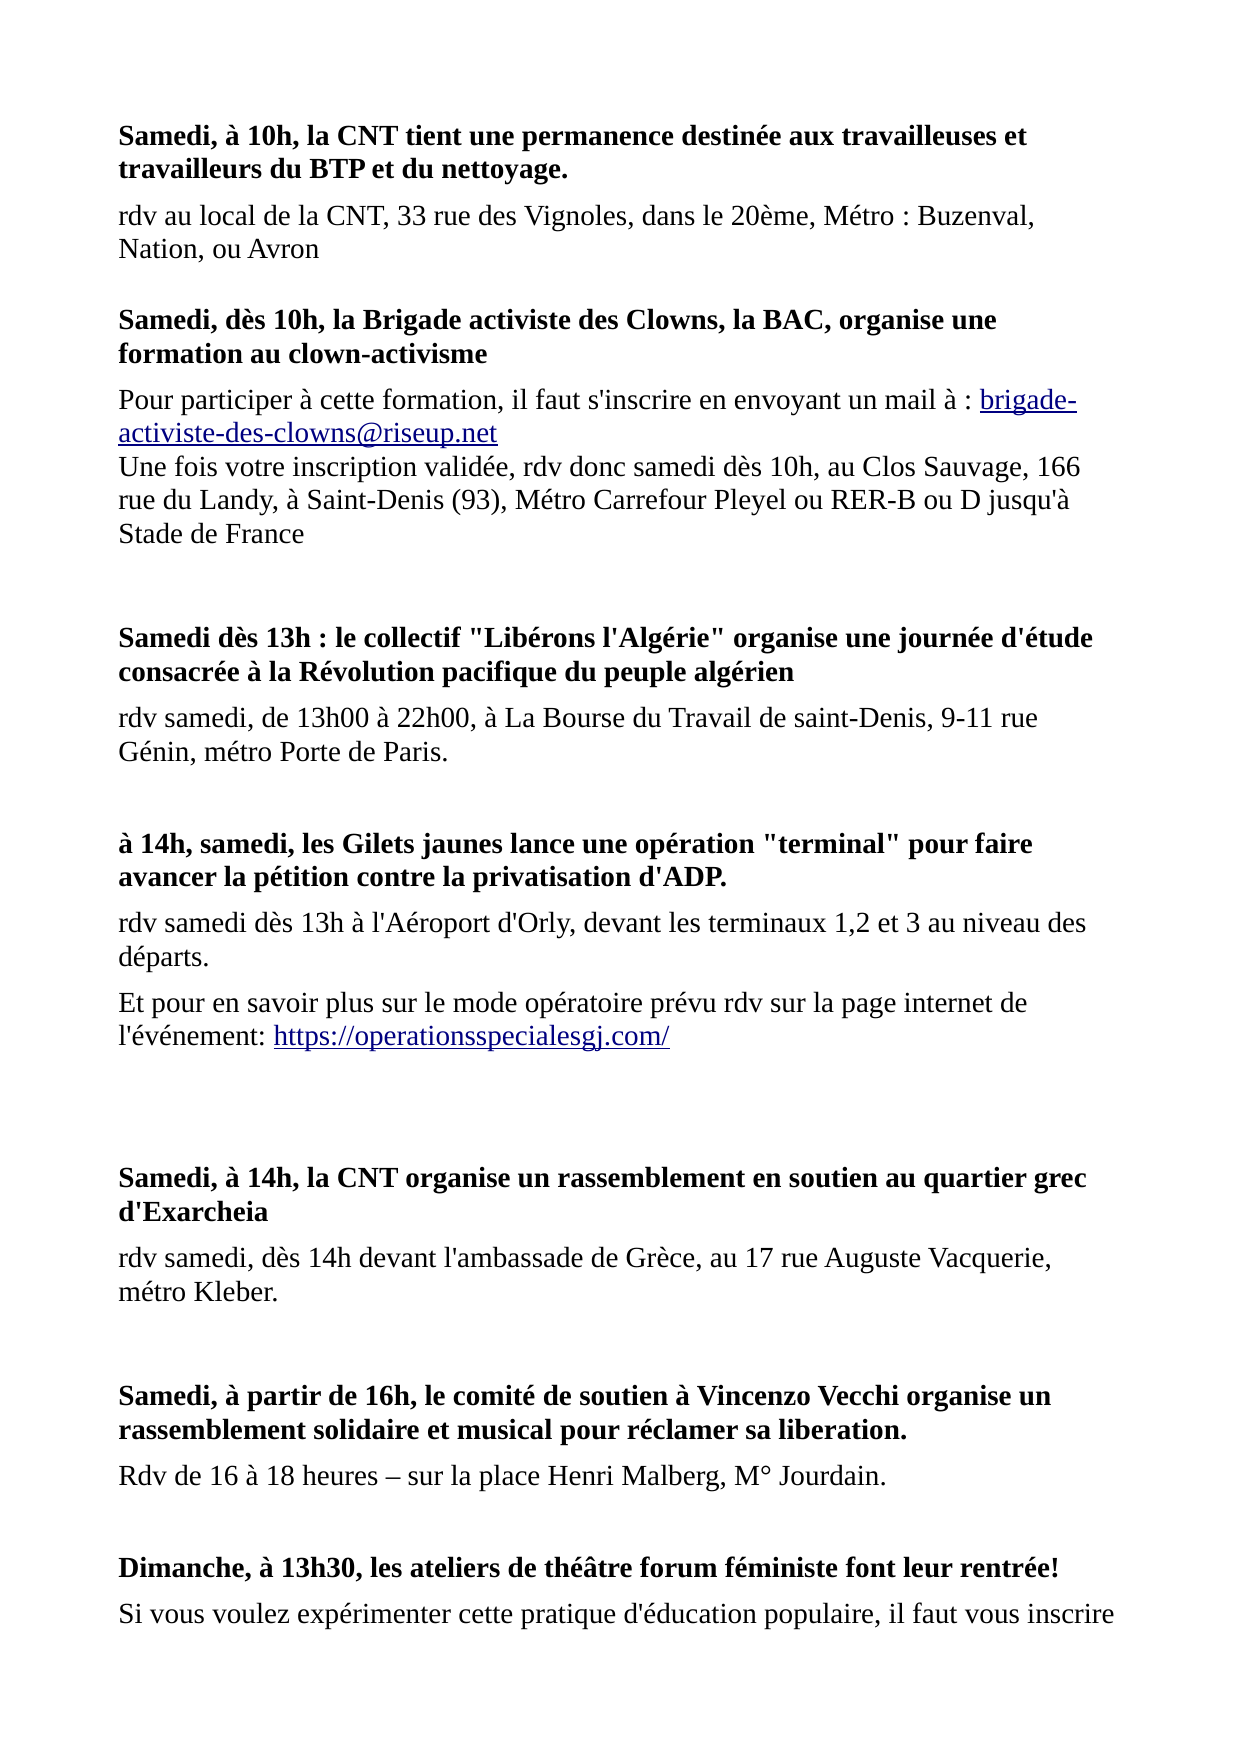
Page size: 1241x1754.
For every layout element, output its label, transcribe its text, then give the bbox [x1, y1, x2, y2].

text rdv au local de la CNT, 33 rue des Vignoles, dans le 20ème, Métro : Buzenval, Nation, ou Avron [118, 198, 1122, 265]
subtitle à 14h, samedi, les Gilets jaunes lance une opération "terminal" pour faire avancer la pétition contre la privatisation d'ADP. [118, 826, 1122, 893]
subtitle Samedi, dès 10h, la Brigade activiste des Clowns, la BAC, organise une formation au clown-activisme [118, 302, 1122, 369]
text rdv samedi, dès 14h devant l'ambassade de Grèce, au 17 rue Auguste Vacquerie, métro Kleber. [118, 1240, 1122, 1307]
text Rdv de 16 à 18 heures – sur la place Henri Malberg, M° Jourdain. [118, 1458, 1122, 1491]
text Pour participer à cette formation, il faut s'inscrire en envoyant un mail à : brigade-activiste-des-clowns@riseup.net [118, 382, 1122, 449]
subtitle Dimanche, à 13h30, les ateliers de théâtre forum féministe font leur rentrée! [118, 1550, 1122, 1583]
text Et pour en savoir plus sur le mode opératoire prévu rdv sur la page internet de l'événement: https://operationsspecialesgj.com/ [118, 985, 1122, 1052]
subtitle Samedi, à 10h, la CNT tient une permanence destinée aux travailleuses et travailleurs du BTP et du nettoyage. [118, 118, 1122, 185]
subtitle Samedi, à partir de 16h, le comité de soutien à Vincenzo Vecchi organise un rassemblement solidaire et musical pour réclamer sa liberation. [118, 1378, 1122, 1445]
text Si vous voulez expérimenter cette pratique d'éducation populaire, il faut vous inscrire [118, 1596, 1122, 1629]
text rdv samedi, de 13h00 à 22h00, à La Bourse du Travail de saint-Denis, 9-11 rue Génin, métro Porte de Paris. [118, 700, 1122, 767]
text Une fois votre inscription validée, rdv donc samedi dès 10h, au Clos Sauvage, 166 rue du Landy, à Saint-Denis (93), Métro Carrefour Pleyel ou RER-B ou D jusqu'à Stade de France [118, 449, 1122, 549]
subtitle Samedi, à 14h, la CNT organise un rassemblement en soutien au quartier grec d'Exarcheia [118, 1161, 1122, 1228]
subtitle Samedi dès 13h : le collectif "Libérons l'Algérie" organise une journée d'étude consacrée à la Révolution pacifique du peuple algérien [118, 621, 1122, 688]
text rdv samedi dès 13h à l'Aéroport d'Orly, devant les terminaux 1,2 et 3 au niveau des départs. [118, 905, 1122, 972]
